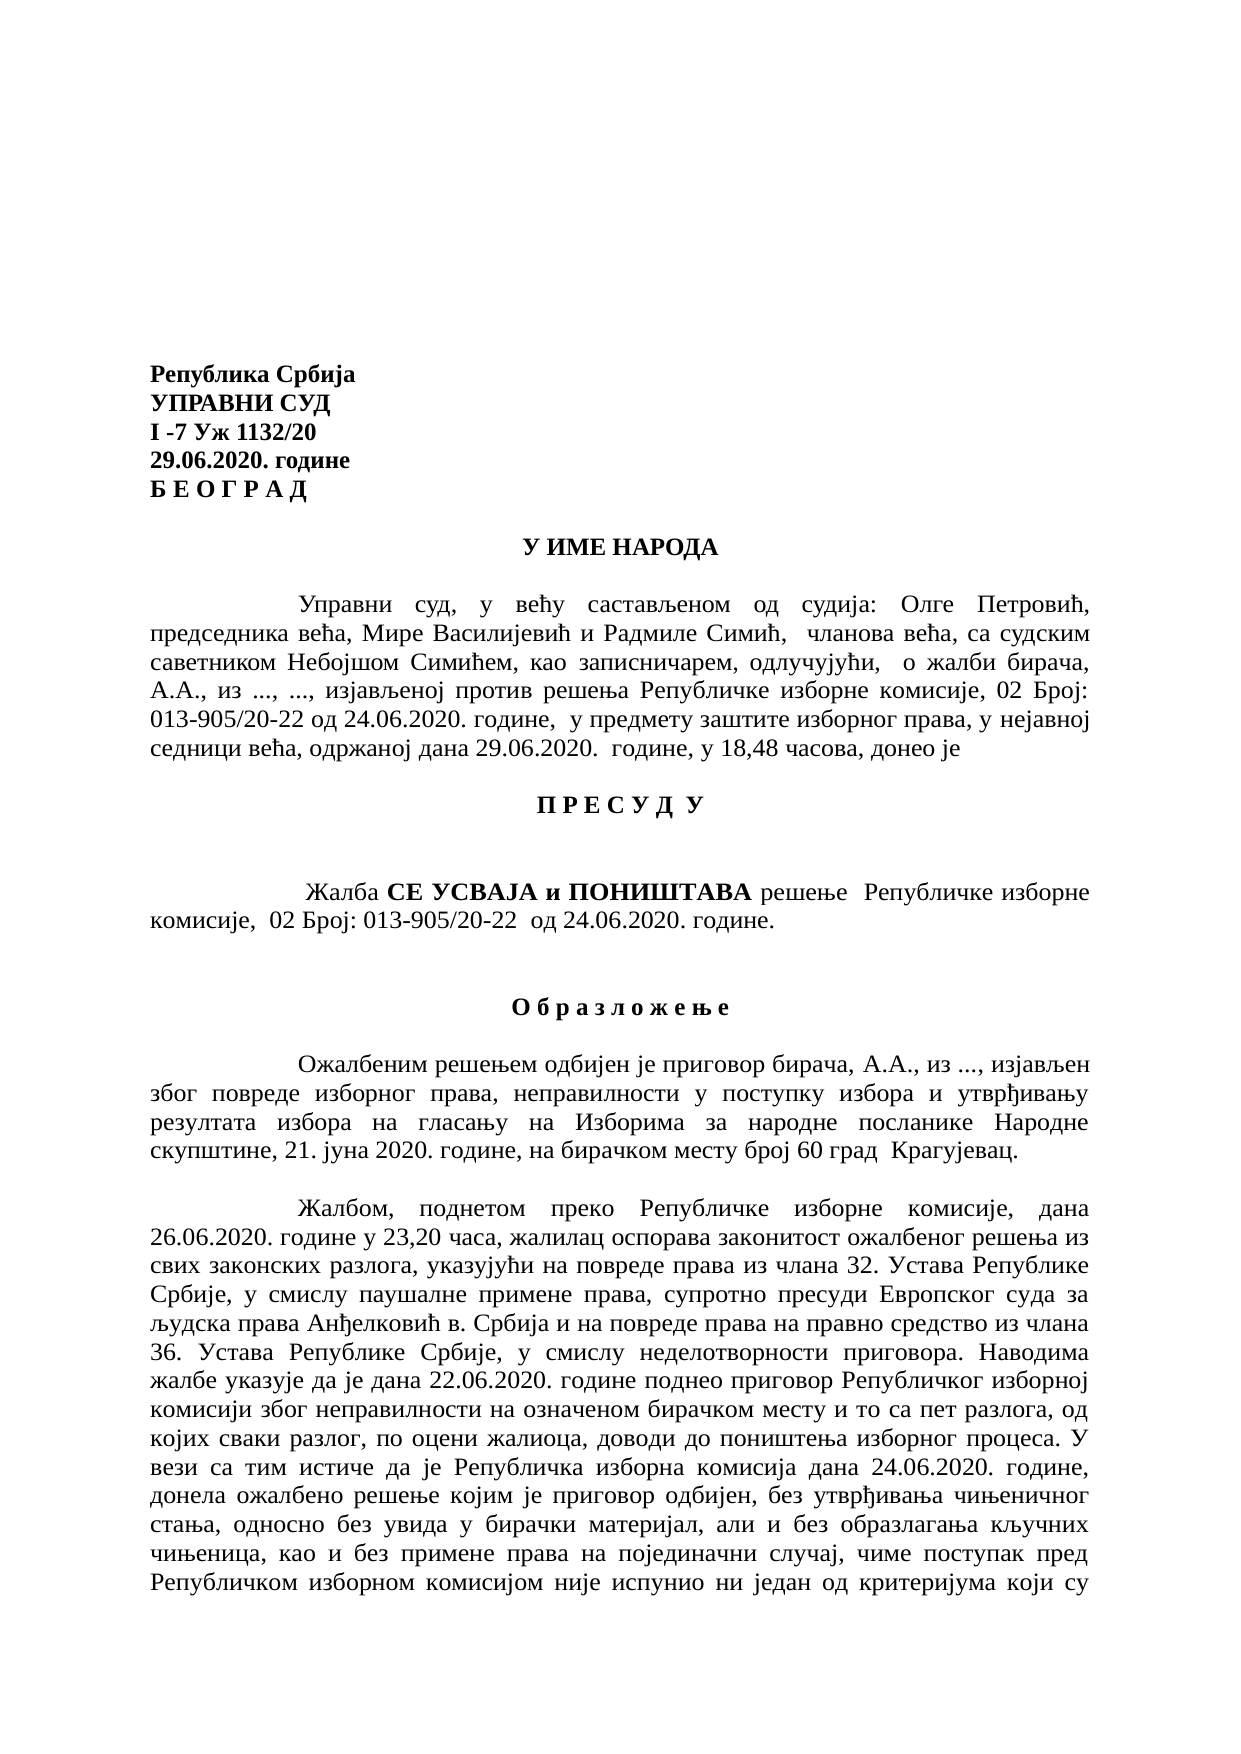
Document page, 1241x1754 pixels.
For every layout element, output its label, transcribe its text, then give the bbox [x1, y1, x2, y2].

text 29.06.2020. године [150, 445, 1090, 474]
text П Р Е С У Д У [150, 790, 1090, 819]
text Република Србија [150, 148, 1090, 388]
text Управни суд, у већу састављеном од судија: Олге Петровић, председника већа, Мире Василијевић и Радмиле Симић, чланова већа, са судским саветником Небојшом Симићем, као записничарем, одлучујући, о жалби бирача, А.А., из ..., ..., изјављеној против решења Републичке изборне комисије, 02 Број: 013-905/20-22 од 24.06.2020. године, у предмету заштите изборног права, у нејавној седници већа, одржаној дана 29.06.2020. године, у 18,48 часова, донео је [150, 589, 1090, 762]
text Ожалбеним решењем одбијен је приговор бирача, А.А., из ..., изјављен због повреде изборног права, неправилности у поступку избора и утврђивању резултата избора на гласању на Изборима за народне посланике Народне скупштине, 21. јуна 2020. године, на бирачком месту број 60 град Крагујевац. [150, 1049, 1090, 1164]
text У ИМЕ НАРОДА [150, 532, 1090, 560]
text Жалбом, поднетом преко Републичке изборне комисије, дана 26.06.2020. године у 23,20 часа, жалилац оспорава законитост ожалбеног решења из свих законских разлога, указујући на повреде права из члана 32. Устава Републике Србије, у смислу паушалне примене права, супротно пресуди Европског суда за људска права Анђелковић в. Србија и на повреде права на правно средство из члана 36. Устава Републике Србије, у смислу неделотворности приговора. Наводима жалбе указује да је дана 22.06.2020. године поднео приговор Републичког изборној комисији због неправилности на означеном бирачком месту и то са пет разлога, од којих сваки разлог, по оцени жалиоца, доводи до поништења изборног процеса. У вези са тим истиче да је Републичка изборна комисија дана 24.06.2020. године, донела ожалбено решење којим је приговор одбијен, без утврђивања чињеничног стања, односно без увида у бирачки материјал, али и без образлагања кључних чињеница, као и без примене права на појединачни случај, чиме поступак пред Републичком изборном комисијом није испунио ни један од критеријума који су [150, 1193, 1090, 1595]
text УПРАВНИ СУД [150, 388, 1090, 417]
text О б р а з л о ж е њ е [150, 992, 1090, 1020]
text Жалба СЕ УСВАЈА и ПОНИШТАВА решење Републичке изборне комисије, 02 Број: 013-905/20-22 од 24.06.2020. године. [150, 877, 1090, 934]
text I -7 Уж 1132/20 [150, 417, 1090, 445]
text Б Е О Г Р А Д [150, 474, 1090, 503]
